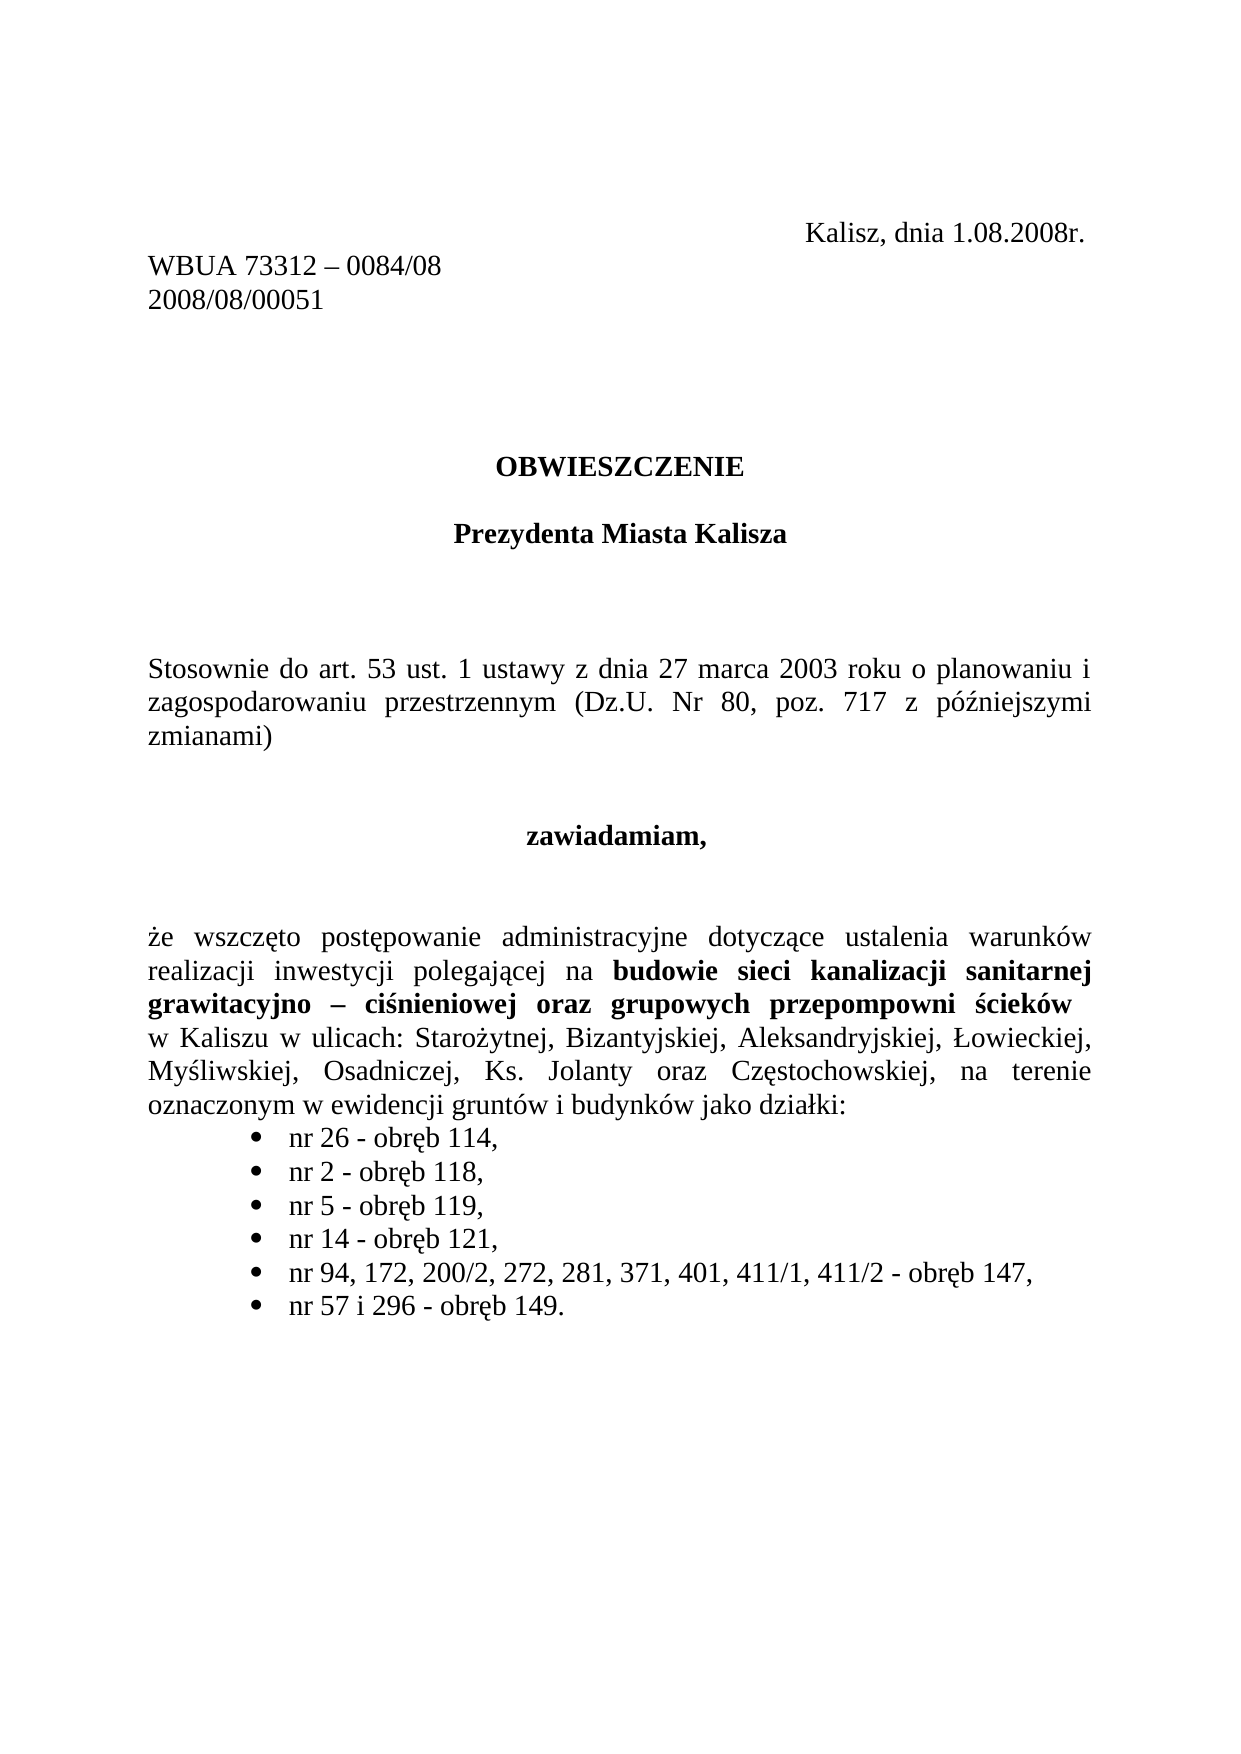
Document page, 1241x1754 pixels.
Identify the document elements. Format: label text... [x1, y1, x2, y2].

text zawiadamiam, [148, 818, 1092, 852]
list nr 26 - obręb 114, [251, 1120, 1092, 1154]
text Prezydenta Miasta Kalisza [148, 517, 1092, 550]
text że wszczęto postępowanie administracyjne dotyczące ustalenia warunków realizacji inwestycji polegającej na budowie sieci kanalizacji sanitarnej grawitacyjno – ciśnieniowej oraz grupowych przepompowni ścieków w Kaliszu w ulicach: Starożytnej, Bizantyjskiej, Aleksandryjskiej, Łowieckiej, Myśliwskiej, Osadniczej, Ks. Jolanty oraz Częstochowskiej, na terenie oznaczonym w ewidencji gruntów i budynków jako działki: [148, 919, 1092, 1120]
text WBUA 73312 – 0084/08 [148, 248, 1092, 282]
text 2008/08/00051 [148, 282, 1092, 315]
text Stosownie do art. 53 ust. 1 ustawy z dnia 27 marca 2003 roku o planowaniu i zagospodarowaniu przestrzennym (Dz.U. Nr 80, poz. 717 z późniejszymi zmianami) [148, 651, 1092, 751]
text OBWIESZCZENIE [148, 449, 1092, 483]
list nr 94, 172, 200/2, 272, 281, 371, 401, 411/1, 411/2 - obręb 147, [251, 1255, 1092, 1288]
list nr 14 - obręb 121, [251, 1221, 1092, 1255]
list nr 5 - obręb 119, [251, 1188, 1092, 1221]
list nr 2 - obręb 118, [251, 1154, 1092, 1188]
text Kalisz, dnia 1.08.2008r. [148, 215, 1092, 248]
list nr 57 i 296 - obręb 149. [251, 1288, 1092, 1322]
